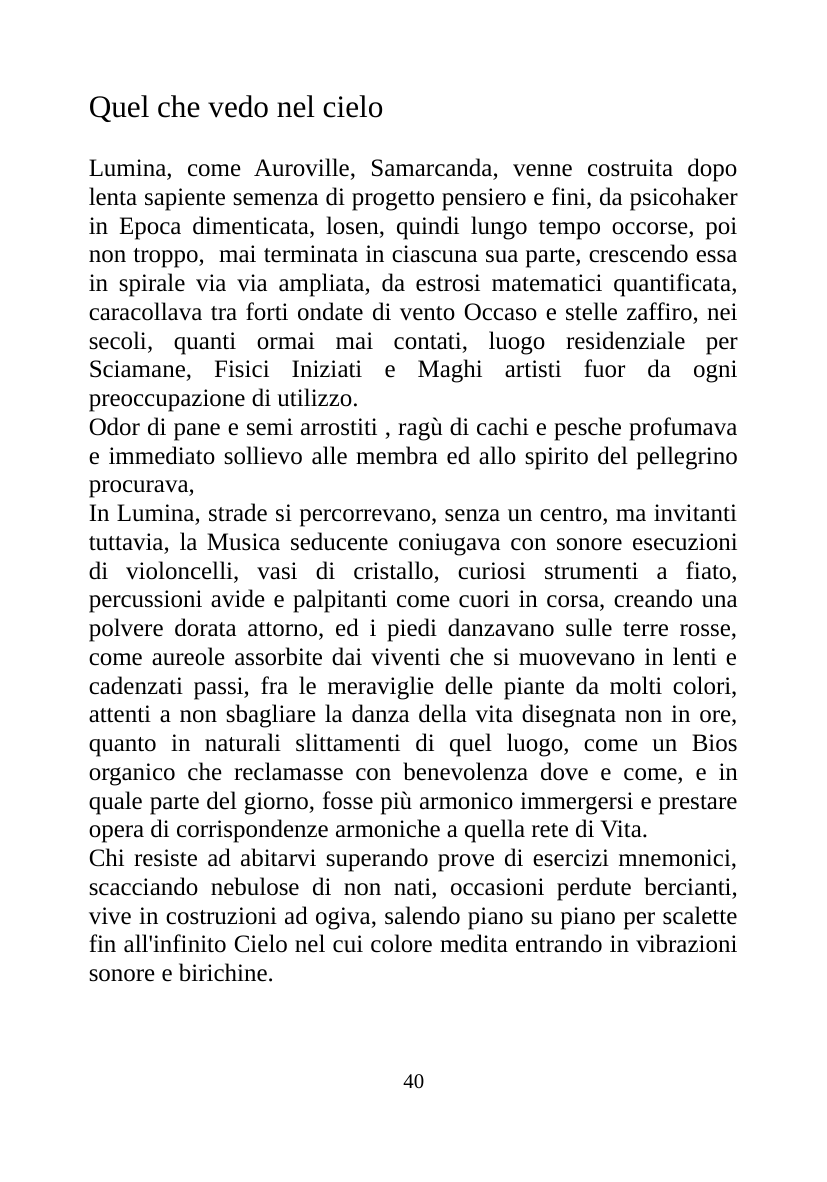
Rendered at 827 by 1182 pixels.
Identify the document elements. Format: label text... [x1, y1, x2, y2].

text Quel che vedo nel cielo [88, 88, 738, 124]
text Lumina, come Auroville, Samarcanda, venne costruita dopo lenta sapiente semenza di progetto pensiero e fini, da psicohaker in Epoca dimenticata, losen, quindi lungo tempo occorse, poi non troppo, mai terminata in ciascuna sua parte, crescendo essa in spirale via via ampliata, da estrosi matematici quantificata, caracollava tra forti ondate di vento Occaso e stelle zaffiro, nei secoli, quanti ormai mai contati, luogo residenziale per Sciamane, Fisici Iniziati e Maghi artisti fuor da ogni preoccupazione di utilizzo. [88, 153, 738, 412]
text In Lumina, strade si percorrevano, senza un centro, ma invitanti tuttavia, la Musica seducente coniugava con sonore esecuzioni di violoncelli, vasi di cristallo, curiosi strumenti a fiato, percussioni avide e palpitanti come cuori in corsa, creando una polvere dorata attorno, ed i piedi danzavano sulle terre rosse, come aureole assorbite dai viventi che si muovevano in lenti e cadenzati passi, fra le meraviglie delle piante da molti colori, attenti a non sbagliare la danza della vita disegnata non in ore, quanto in naturali slittamenti di quel luogo, come un Bios organico che reclamasse con benevolenza dove e come, e in quale parte del giorno, fosse più armonico immergersi e prestare opera di corrispondenze armoniche a quella rete di Vita. [88, 498, 738, 843]
text Chi resiste ad abitarvi superando prove di esercizi mnemonici, scacciando nebulose di non nati, occasioni perdute bercianti, vive in costruzioni ad ogiva, salendo piano su piano per scalette fin all'infinito Cielo nel cui colore medita entrando in vibrazioni sonore e birichine. [88, 843, 738, 987]
text Odor di pane e semi arrostiti , ragù di cachi e pesche profumava e immediato sollievo alle membra ed allo spirito del pellegrino procurava, [88, 412, 738, 498]
